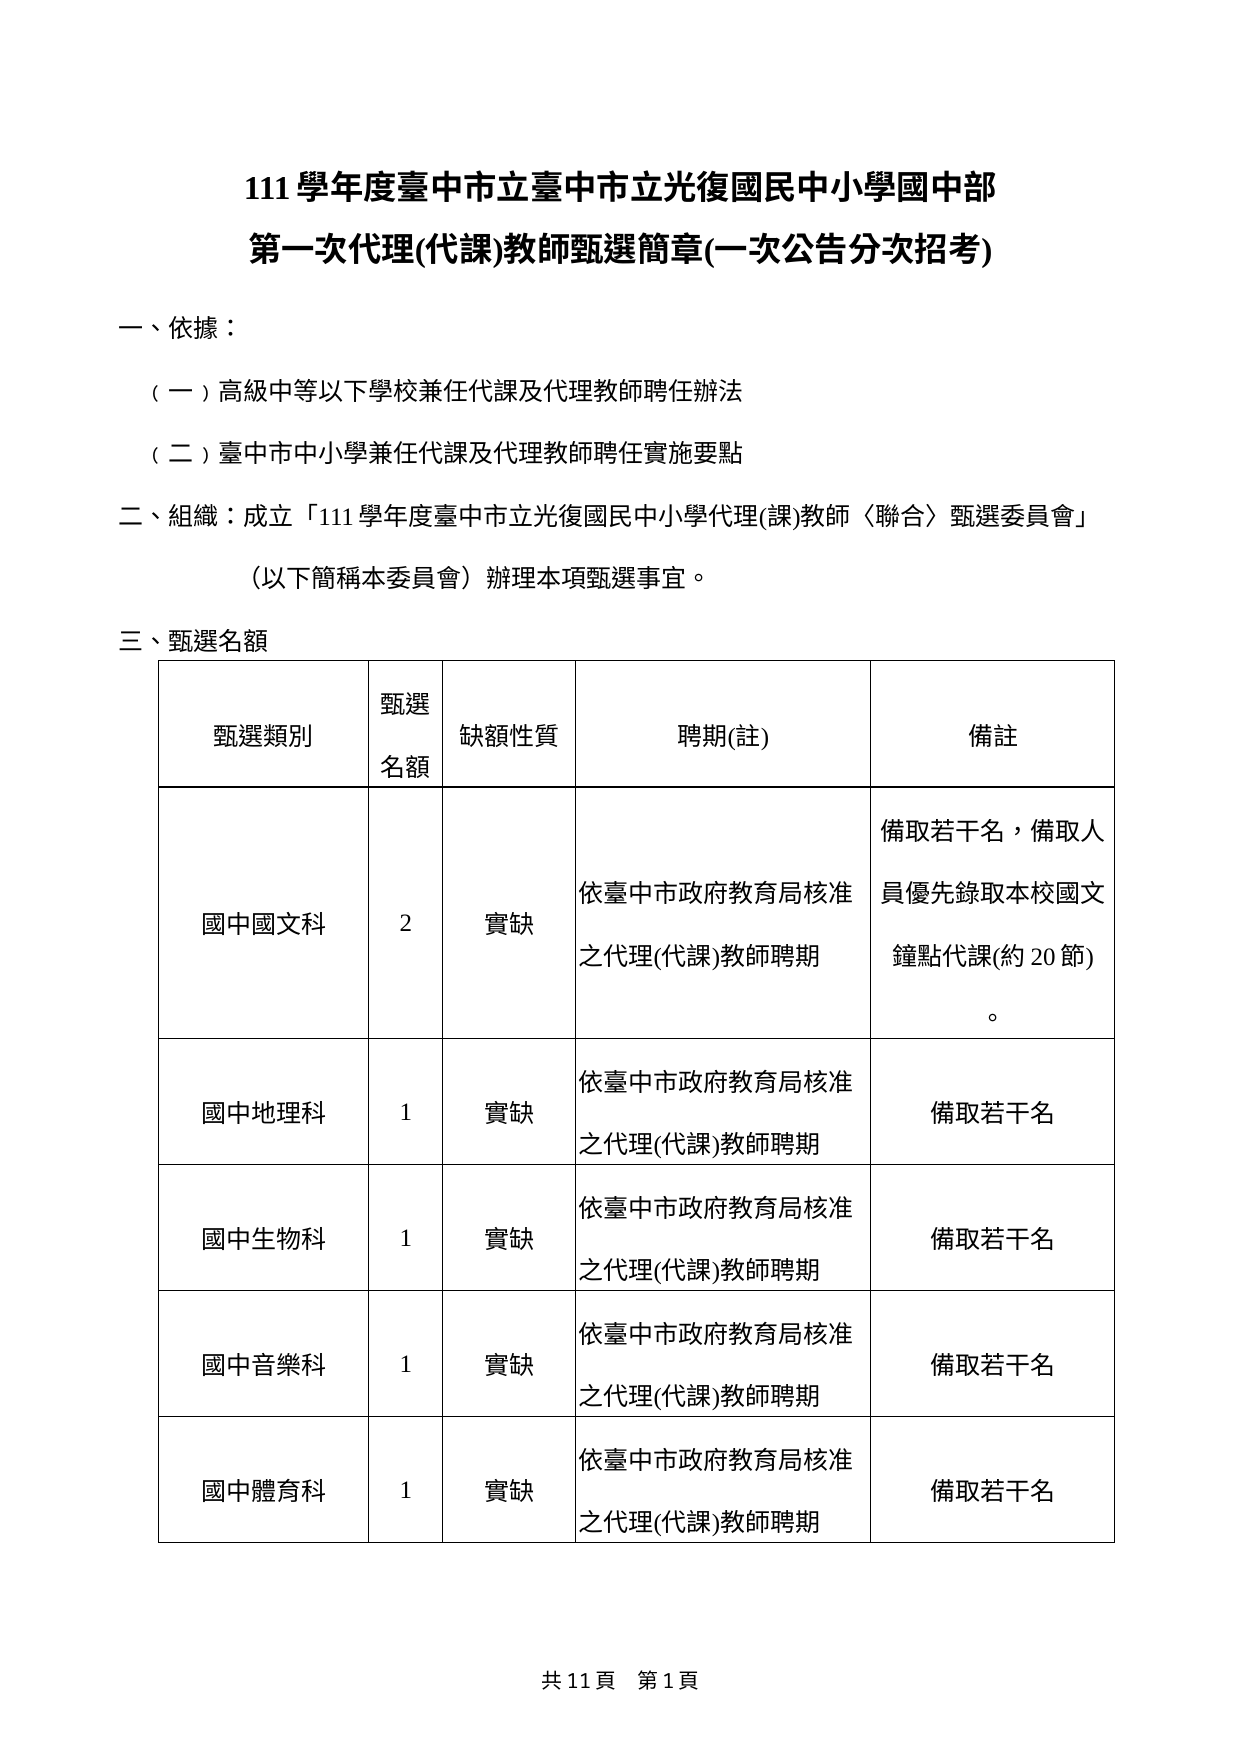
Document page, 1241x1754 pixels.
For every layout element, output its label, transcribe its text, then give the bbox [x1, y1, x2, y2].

table_cell 依臺中市政府教育局核准之代理(代課)教師聘期 [576, 1165, 870, 1289]
table_cell 實缺 [443, 1291, 575, 1416]
table_cell 國中生物科 [159, 1165, 368, 1289]
table_cell 實缺 [443, 1039, 575, 1163]
table_cell 備取若干名 [871, 1039, 1114, 1163]
table_cell 實缺 [443, 788, 575, 1037]
table_cell 1 [369, 1039, 442, 1163]
table_header 聘期(註) [576, 661, 870, 786]
text 二、組織：成立「111學年度臺中市立光復國民中小學代理(課)教師〈聯合〉甄選委員會」（以下簡稱本委員會）辦理本項甄選事宜。 [118, 473, 1122, 598]
table_cell 1 [369, 1291, 442, 1416]
text 第一次代理(代課)教師甄選簡章(一次公告分次招考) [118, 206, 1122, 268]
table_cell 依臺中市政府教育局核准之代理(代課)教師聘期 [576, 1291, 870, 1416]
table_cell 依臺中市政府教育局核准之代理(代課)教師聘期 [576, 788, 870, 1037]
text ﹙一﹚高級中等以下學校兼任代課及代理教師聘任辦法 [143, 348, 1122, 410]
table_cell 備取若干名 [871, 1291, 1114, 1416]
table_cell 實缺 [443, 1417, 575, 1542]
table_cell 1 [369, 1165, 442, 1289]
table_header 缺額性質 [443, 661, 575, 786]
table_header 備註 [871, 661, 1114, 786]
table_cell 依臺中市政府教育局核准之代理(代課)教師聘期 [576, 1417, 870, 1542]
table_cell 實缺 [443, 1165, 575, 1289]
table_header 甄選類別 [159, 661, 368, 786]
text 一、依據： [118, 285, 1122, 348]
table_cell 備取若干名 [871, 1417, 1114, 1542]
table_header 甄選名額 [369, 661, 442, 786]
table_cell 國中音樂科 [159, 1291, 368, 1416]
table_cell 國中國文科 [159, 788, 368, 1037]
table_cell 備取若干名 [871, 1165, 1114, 1289]
text 111學年度臺中市立臺中市立光復國民中小學國中部 [118, 143, 1122, 206]
text ﹙二﹚臺中市中小學兼任代課及代理教師聘任實施要點 [143, 410, 1122, 473]
table_cell 國中體育科 [159, 1417, 368, 1542]
table_cell 2 [369, 788, 442, 1037]
table_cell 依臺中市政府教育局核准之代理(代課)教師聘期 [576, 1039, 870, 1163]
text 三、甄選名額 [118, 598, 1122, 660]
table_cell 備取若干名，備取人員優先錄取本校國文鐘點代課(約20節) 。 [871, 788, 1114, 1037]
table_cell 1 [369, 1417, 442, 1542]
table_cell 國中地理科 [159, 1039, 368, 1163]
